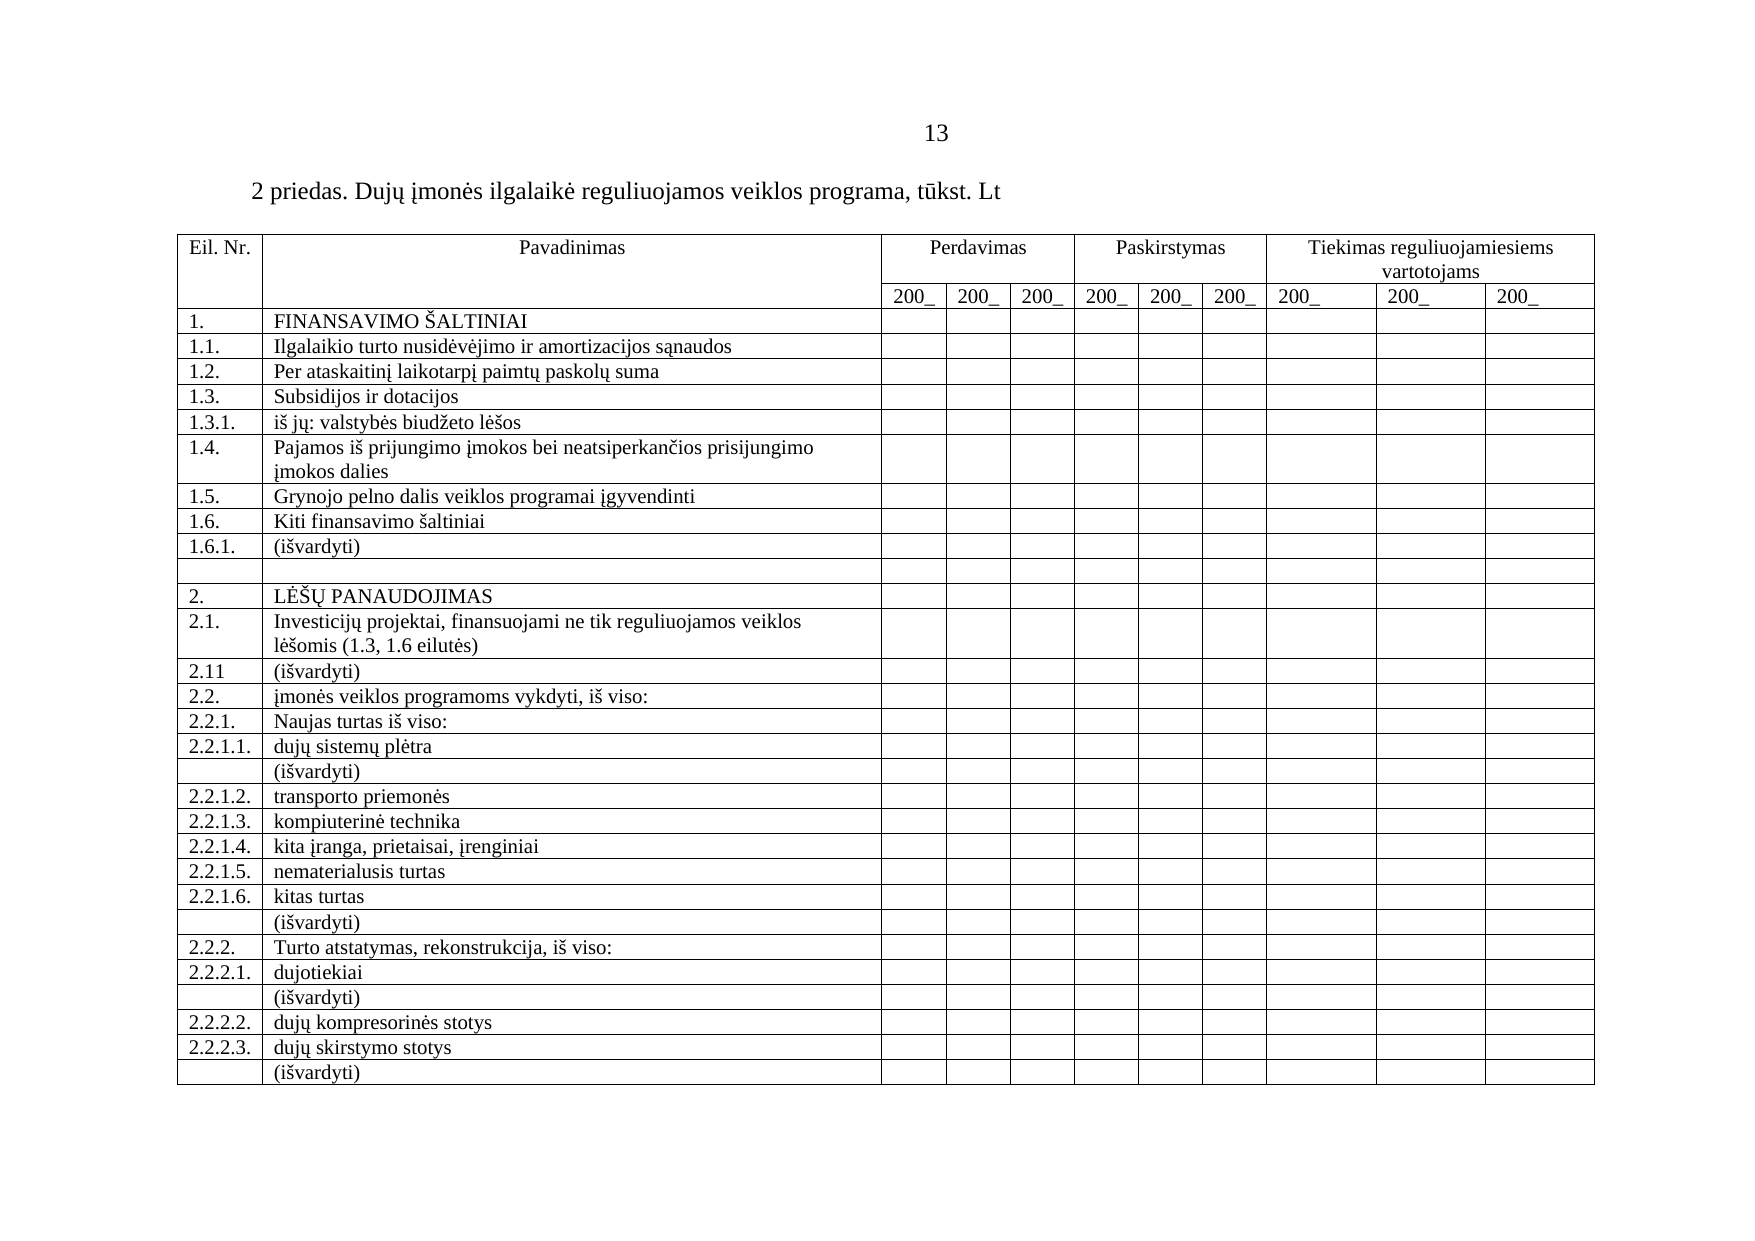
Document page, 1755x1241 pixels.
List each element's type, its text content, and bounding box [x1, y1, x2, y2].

table_cell [1486, 359, 1594, 383]
table_cell [1011, 985, 1074, 1009]
table_cell [1486, 334, 1594, 358]
table_cell 2.2. [178, 684, 262, 708]
table_cell 1.4. [178, 435, 262, 483]
table_cell (išvardyti) [263, 659, 881, 683]
table_cell [1203, 509, 1266, 533]
table_cell [1011, 484, 1074, 508]
table_cell [882, 734, 946, 758]
table_cell [882, 309, 946, 333]
text 2 priedas. Dujų įmonės ilgalaikė reguliuojamos veiklos programa, tūkst. Lt [177, 176, 1695, 205]
table_cell [1377, 309, 1485, 333]
table_cell dujų kompresorinės stotys [263, 1010, 881, 1034]
table_cell [1075, 985, 1138, 1009]
table_cell [1486, 684, 1594, 708]
table_cell [1203, 484, 1266, 508]
table_cell [882, 385, 946, 408]
table_cell [178, 1060, 262, 1084]
table_cell [1139, 784, 1202, 808]
table_cell iš jų: valstybės biudžeto lėšos [263, 410, 881, 434]
table_cell 1.5. [178, 484, 262, 508]
table_cell [1139, 309, 1202, 333]
table_cell [1267, 834, 1376, 858]
table_cell [1267, 684, 1376, 708]
table_cell [882, 1035, 946, 1059]
table_cell [1075, 784, 1138, 808]
table_cell [1139, 385, 1202, 408]
table_cell [1011, 960, 1074, 984]
table_cell [1377, 534, 1485, 558]
table_cell (išvardyti) [263, 910, 881, 934]
table_cell [1203, 534, 1266, 558]
table_cell [1139, 484, 1202, 508]
table_cell [1011, 859, 1074, 883]
table_cell 200_ [1203, 284, 1266, 308]
table_cell [882, 609, 946, 657]
table_cell [1011, 359, 1074, 383]
table_cell [1139, 659, 1202, 683]
table_cell [1139, 684, 1202, 708]
table_cell [1139, 509, 1202, 533]
table_cell 200_ [1377, 284, 1485, 308]
table_cell [1377, 885, 1485, 908]
table_cell 200_ [1267, 284, 1376, 308]
table_cell 2.2.1.6. [178, 885, 262, 908]
table_cell [947, 534, 1010, 558]
table_cell [1486, 910, 1594, 934]
table_cell [882, 834, 946, 858]
table_cell [1011, 385, 1074, 408]
table_cell [1139, 759, 1202, 783]
table_cell [882, 435, 946, 483]
table_cell [1267, 960, 1376, 984]
table_cell [1075, 759, 1138, 783]
table_cell [1139, 1035, 1202, 1059]
table_cell [1075, 484, 1138, 508]
table_cell [1075, 410, 1138, 434]
table_cell [1377, 684, 1485, 708]
table_cell (išvardyti) [263, 1060, 881, 1084]
table_cell [1075, 935, 1138, 959]
table_cell [1139, 809, 1202, 833]
table_cell 200_ [1011, 284, 1074, 308]
table_cell [1267, 1010, 1376, 1034]
table_cell [1139, 410, 1202, 434]
table_cell [1203, 1035, 1266, 1059]
table_cell [1486, 410, 1594, 434]
table_cell [1486, 559, 1594, 583]
table_cell [1075, 609, 1138, 657]
table_cell [1486, 960, 1594, 984]
table_cell [947, 509, 1010, 533]
table_cell 1.1. [178, 334, 262, 358]
table_cell [1377, 834, 1485, 858]
table_cell [1486, 885, 1594, 908]
table_cell [1377, 334, 1485, 358]
table_cell [1377, 859, 1485, 883]
table_cell [1075, 659, 1138, 683]
table_cell [947, 809, 1010, 833]
table_cell [178, 910, 262, 934]
table_cell [1075, 1060, 1138, 1084]
table_cell [1139, 910, 1202, 934]
table_cell [947, 1060, 1010, 1084]
table_cell [947, 784, 1010, 808]
table_cell [1486, 734, 1594, 758]
table_cell [1486, 709, 1594, 733]
table_cell įmonės veiklos programoms vykdyti, iš viso: [263, 684, 881, 708]
table_cell [882, 484, 946, 508]
table_cell [1139, 559, 1202, 583]
table_cell dujų skirstymo stotys [263, 1035, 881, 1059]
table_cell [1377, 935, 1485, 959]
table_cell 2.2.1.4. [178, 834, 262, 858]
table_cell [1486, 985, 1594, 1009]
table_cell transporto priemonės [263, 784, 881, 808]
table_cell [882, 534, 946, 558]
table_cell 2. [178, 584, 262, 608]
table_cell [947, 684, 1010, 708]
table_cell [1377, 484, 1485, 508]
table_cell [1075, 910, 1138, 934]
table_cell [1486, 809, 1594, 833]
table_cell [947, 834, 1010, 858]
table_cell [947, 309, 1010, 333]
table_cell [178, 985, 262, 1009]
table_cell [1377, 709, 1485, 733]
table_cell [1011, 584, 1074, 608]
table_cell [947, 1010, 1010, 1034]
table_cell [1486, 784, 1594, 808]
table_cell [882, 1010, 946, 1034]
table_cell [1075, 534, 1138, 558]
table_cell [1203, 659, 1266, 683]
table_cell [882, 809, 946, 833]
table_cell [1203, 910, 1266, 934]
table_cell [1203, 960, 1266, 984]
table_cell Investicijų projektai, finansuojami ne tik reguliuojamos veiklos lėšomis (1.3, 1.6 eilutės) [263, 609, 881, 657]
table_cell [1075, 960, 1138, 984]
table_header Paskirstymas [1075, 235, 1266, 283]
table_cell [1203, 1060, 1266, 1084]
table_cell [1267, 1060, 1376, 1084]
table_cell [1377, 659, 1485, 683]
table_cell [1011, 659, 1074, 683]
table_cell [1267, 484, 1376, 508]
table_cell [1377, 584, 1485, 608]
table_cell [1267, 910, 1376, 934]
table_cell [1267, 584, 1376, 608]
table_cell [1267, 334, 1376, 358]
table_cell [1203, 859, 1266, 883]
table_cell [263, 559, 881, 583]
table_cell [1377, 734, 1485, 758]
table_cell Per ataskaitinį laikotarpį paimtų paskolų suma [263, 359, 881, 383]
table_cell (išvardyti) [263, 985, 881, 1009]
table_cell [882, 559, 946, 583]
table_cell [882, 359, 946, 383]
table_cell 200_ [1139, 284, 1202, 308]
table_cell [1486, 859, 1594, 883]
table_cell 200_ [1486, 284, 1594, 308]
table_cell [1203, 584, 1266, 608]
table_cell [1075, 559, 1138, 583]
table_cell [1377, 960, 1485, 984]
table_cell 1. [178, 309, 262, 333]
table_cell [1267, 985, 1376, 1009]
table_cell [1011, 1060, 1074, 1084]
table_cell [1486, 309, 1594, 333]
table_cell [1203, 334, 1266, 358]
table_cell 2.11 [178, 659, 262, 683]
table_cell [1203, 435, 1266, 483]
table_cell [1075, 584, 1138, 608]
table_cell [1011, 684, 1074, 708]
table_cell [882, 709, 946, 733]
table_cell (išvardyti) [263, 759, 881, 783]
table_cell [882, 684, 946, 708]
table_cell 1.6.1. [178, 534, 262, 558]
table_header Perdavimas [882, 235, 1074, 283]
table_cell [1267, 309, 1376, 333]
table_cell [947, 709, 1010, 733]
table_cell [1267, 709, 1376, 733]
table_cell [1267, 734, 1376, 758]
table_cell [1139, 1060, 1202, 1084]
table_cell [1203, 885, 1266, 908]
table_cell [1377, 410, 1485, 434]
table_cell [1139, 734, 1202, 758]
table_cell [1075, 509, 1138, 533]
table_cell [1486, 834, 1594, 858]
table_cell kompiuterinė technika [263, 809, 881, 833]
table_cell [1267, 385, 1376, 408]
table_cell [1377, 1010, 1485, 1034]
table_cell [1486, 484, 1594, 508]
table_cell [1203, 784, 1266, 808]
table_cell [1075, 809, 1138, 833]
table_cell 200_ [947, 284, 1010, 308]
table_cell Subsidijos ir dotacijos [263, 385, 881, 408]
table_cell [1377, 509, 1485, 533]
table_cell [1011, 809, 1074, 833]
table_cell [1203, 359, 1266, 383]
table_cell 2.2.1.3. [178, 809, 262, 833]
table_cell [947, 910, 1010, 934]
table_cell [882, 334, 946, 358]
table_cell [178, 759, 262, 783]
table_cell 1.6. [178, 509, 262, 533]
table_cell [1011, 759, 1074, 783]
table_cell [882, 910, 946, 934]
table_cell [1075, 1010, 1138, 1034]
table_cell Turto atstatymas, rekonstrukcija, iš viso: [263, 935, 881, 959]
table_cell [1011, 1035, 1074, 1059]
table_cell [947, 410, 1010, 434]
table_cell [947, 935, 1010, 959]
table_cell [1075, 709, 1138, 733]
table_cell [947, 759, 1010, 783]
table_cell [1267, 534, 1376, 558]
table_cell [947, 859, 1010, 883]
table_cell FINANSAVIMO ŠALTINIAI [263, 309, 881, 333]
table_cell [1139, 1010, 1202, 1034]
table_cell [1486, 385, 1594, 408]
table_cell [1486, 584, 1594, 608]
table_cell [1011, 410, 1074, 434]
table_cell [1267, 410, 1376, 434]
table_cell [1267, 885, 1376, 908]
table_cell 2.2.2.1. [178, 960, 262, 984]
table_cell [1377, 1035, 1485, 1059]
table_cell [1267, 609, 1376, 657]
table_cell [1486, 1060, 1594, 1084]
table_cell [1486, 759, 1594, 783]
table_cell [947, 385, 1010, 408]
table_cell [1377, 609, 1485, 657]
table_cell [1377, 759, 1485, 783]
table_cell 2.2.2.2. [178, 1010, 262, 1034]
table_cell [1203, 809, 1266, 833]
table_cell [1203, 410, 1266, 434]
table_cell [1267, 435, 1376, 483]
table_cell [1139, 534, 1202, 558]
table_cell [1011, 534, 1074, 558]
table_cell [947, 609, 1010, 657]
table_cell [1139, 935, 1202, 959]
table_cell kitas turtas [263, 885, 881, 908]
table_cell [1486, 1010, 1594, 1034]
table_cell [1139, 435, 1202, 483]
table_cell [947, 734, 1010, 758]
table_cell [1075, 859, 1138, 883]
table_cell [1203, 935, 1266, 959]
table_cell [1075, 435, 1138, 483]
table_cell [1139, 885, 1202, 908]
table_cell [1267, 935, 1376, 959]
table_cell [1075, 309, 1138, 333]
table_cell [1011, 309, 1074, 333]
table_cell 2.2.1.5. [178, 859, 262, 883]
table_cell kita įranga, prietaisai, įrenginiai [263, 834, 881, 858]
table_cell [1486, 935, 1594, 959]
table_cell [882, 985, 946, 1009]
table_cell [1203, 684, 1266, 708]
table_cell [947, 484, 1010, 508]
table_cell [947, 659, 1010, 683]
table_cell [1267, 859, 1376, 883]
table_cell [1011, 910, 1074, 934]
table_cell Naujas turtas iš viso: [263, 709, 881, 733]
table_cell nematerialusis turtas [263, 859, 881, 883]
table_cell [1139, 584, 1202, 608]
table_cell 2.2.1. [178, 709, 262, 733]
table_cell [1011, 609, 1074, 657]
table_cell [1377, 985, 1485, 1009]
table_cell 2.2.1.1. [178, 734, 262, 758]
table_cell [1267, 784, 1376, 808]
table_cell [1203, 609, 1266, 657]
table_cell [1267, 759, 1376, 783]
table_cell dujų sistemų plėtra [263, 734, 881, 758]
table_cell [947, 1035, 1010, 1059]
table_cell [1011, 559, 1074, 583]
table_cell [1011, 509, 1074, 533]
table_cell [1486, 435, 1594, 483]
table_cell 200_ [882, 284, 946, 308]
table_cell [1203, 834, 1266, 858]
table_cell [1377, 435, 1485, 483]
table_cell [1486, 609, 1594, 657]
table_cell dujotiekiai [263, 960, 881, 984]
table_cell [1486, 509, 1594, 533]
table_cell [1139, 834, 1202, 858]
table_cell [1377, 1060, 1485, 1084]
table_header Tiekimas reguliuojamiesiems vartotojams [1267, 235, 1594, 283]
table_cell [1377, 784, 1485, 808]
table_cell 1.3.1. [178, 410, 262, 434]
table_cell [947, 435, 1010, 483]
table_cell [1377, 910, 1485, 934]
table_cell [1011, 834, 1074, 858]
table_cell [1011, 784, 1074, 808]
table_cell [882, 410, 946, 434]
table_cell Pajamos iš prijungimo įmokos bei neatsiperkančios prisijungimo įmokos dalies [263, 435, 881, 483]
table_cell [1139, 334, 1202, 358]
table_cell 200_ [1075, 284, 1138, 308]
table_cell [1486, 659, 1594, 683]
table_cell [882, 659, 946, 683]
table_cell [1486, 1035, 1594, 1059]
table_cell [1203, 709, 1266, 733]
table_cell [1267, 509, 1376, 533]
table_cell [1203, 759, 1266, 783]
table_cell [1377, 809, 1485, 833]
table_cell [947, 985, 1010, 1009]
table_cell 1.3. [178, 385, 262, 408]
table_cell [1203, 985, 1266, 1009]
table_cell [882, 885, 946, 908]
table_cell [178, 559, 262, 583]
table_cell [1267, 659, 1376, 683]
table_cell [882, 759, 946, 783]
table_cell [947, 334, 1010, 358]
table_cell [1377, 385, 1485, 408]
table_cell LĖŠŲ PANAUDOJIMAS [263, 584, 881, 608]
table_cell Grynojo pelno dalis veiklos programai įgyvendinti [263, 484, 881, 508]
table_cell [1139, 359, 1202, 383]
table_cell [1377, 559, 1485, 583]
table_cell [882, 784, 946, 808]
table_cell [1075, 834, 1138, 858]
table_cell [947, 359, 1010, 383]
table_cell [947, 960, 1010, 984]
table_cell 2.2.2.3. [178, 1035, 262, 1059]
table_cell [882, 935, 946, 959]
table_cell [1139, 859, 1202, 883]
table_cell 1.2. [178, 359, 262, 383]
table_cell [1011, 709, 1074, 733]
table_cell [1011, 734, 1074, 758]
table_cell [1075, 734, 1138, 758]
table_cell [882, 584, 946, 608]
table_cell [1011, 1010, 1074, 1034]
table_cell Kiti finansavimo šaltiniai [263, 509, 881, 533]
table_cell [1203, 1010, 1266, 1034]
table_cell [882, 509, 946, 533]
table_cell [1011, 334, 1074, 358]
table_cell [882, 960, 946, 984]
table_cell Ilgalaikio turto nusidėvėjimo ir amortizacijos sąnaudos [263, 334, 881, 358]
table_cell 2.2.2. [178, 935, 262, 959]
table_cell 2.2.1.2. [178, 784, 262, 808]
table_cell [1267, 359, 1376, 383]
table_cell [882, 1060, 946, 1084]
table_cell [1486, 534, 1594, 558]
table_cell [1075, 885, 1138, 908]
table_cell [1267, 559, 1376, 583]
table_cell [1139, 709, 1202, 733]
table_cell [947, 584, 1010, 608]
table_cell [1075, 359, 1138, 383]
table_cell [947, 885, 1010, 908]
table_cell [1139, 960, 1202, 984]
table_cell [1203, 559, 1266, 583]
table_cell [1267, 1035, 1376, 1059]
table_header Pavadinimas [263, 235, 881, 308]
table_cell [1011, 935, 1074, 959]
table_cell [1011, 885, 1074, 908]
table_cell [1267, 809, 1376, 833]
table_cell [1377, 359, 1485, 383]
table_cell (išvardyti) [263, 534, 881, 558]
table_cell [1075, 334, 1138, 358]
table_cell [1139, 985, 1202, 1009]
table_cell [1075, 684, 1138, 708]
table_cell [1011, 435, 1074, 483]
table_cell [1203, 734, 1266, 758]
table_cell 2.1. [178, 609, 262, 657]
table_header Eil. Nr. [178, 235, 262, 308]
table_cell [1203, 385, 1266, 408]
table_cell [1075, 1035, 1138, 1059]
table_cell [882, 859, 946, 883]
table_cell [1075, 385, 1138, 408]
table_cell [947, 559, 1010, 583]
table_cell [1203, 309, 1266, 333]
table_cell [1139, 609, 1202, 657]
